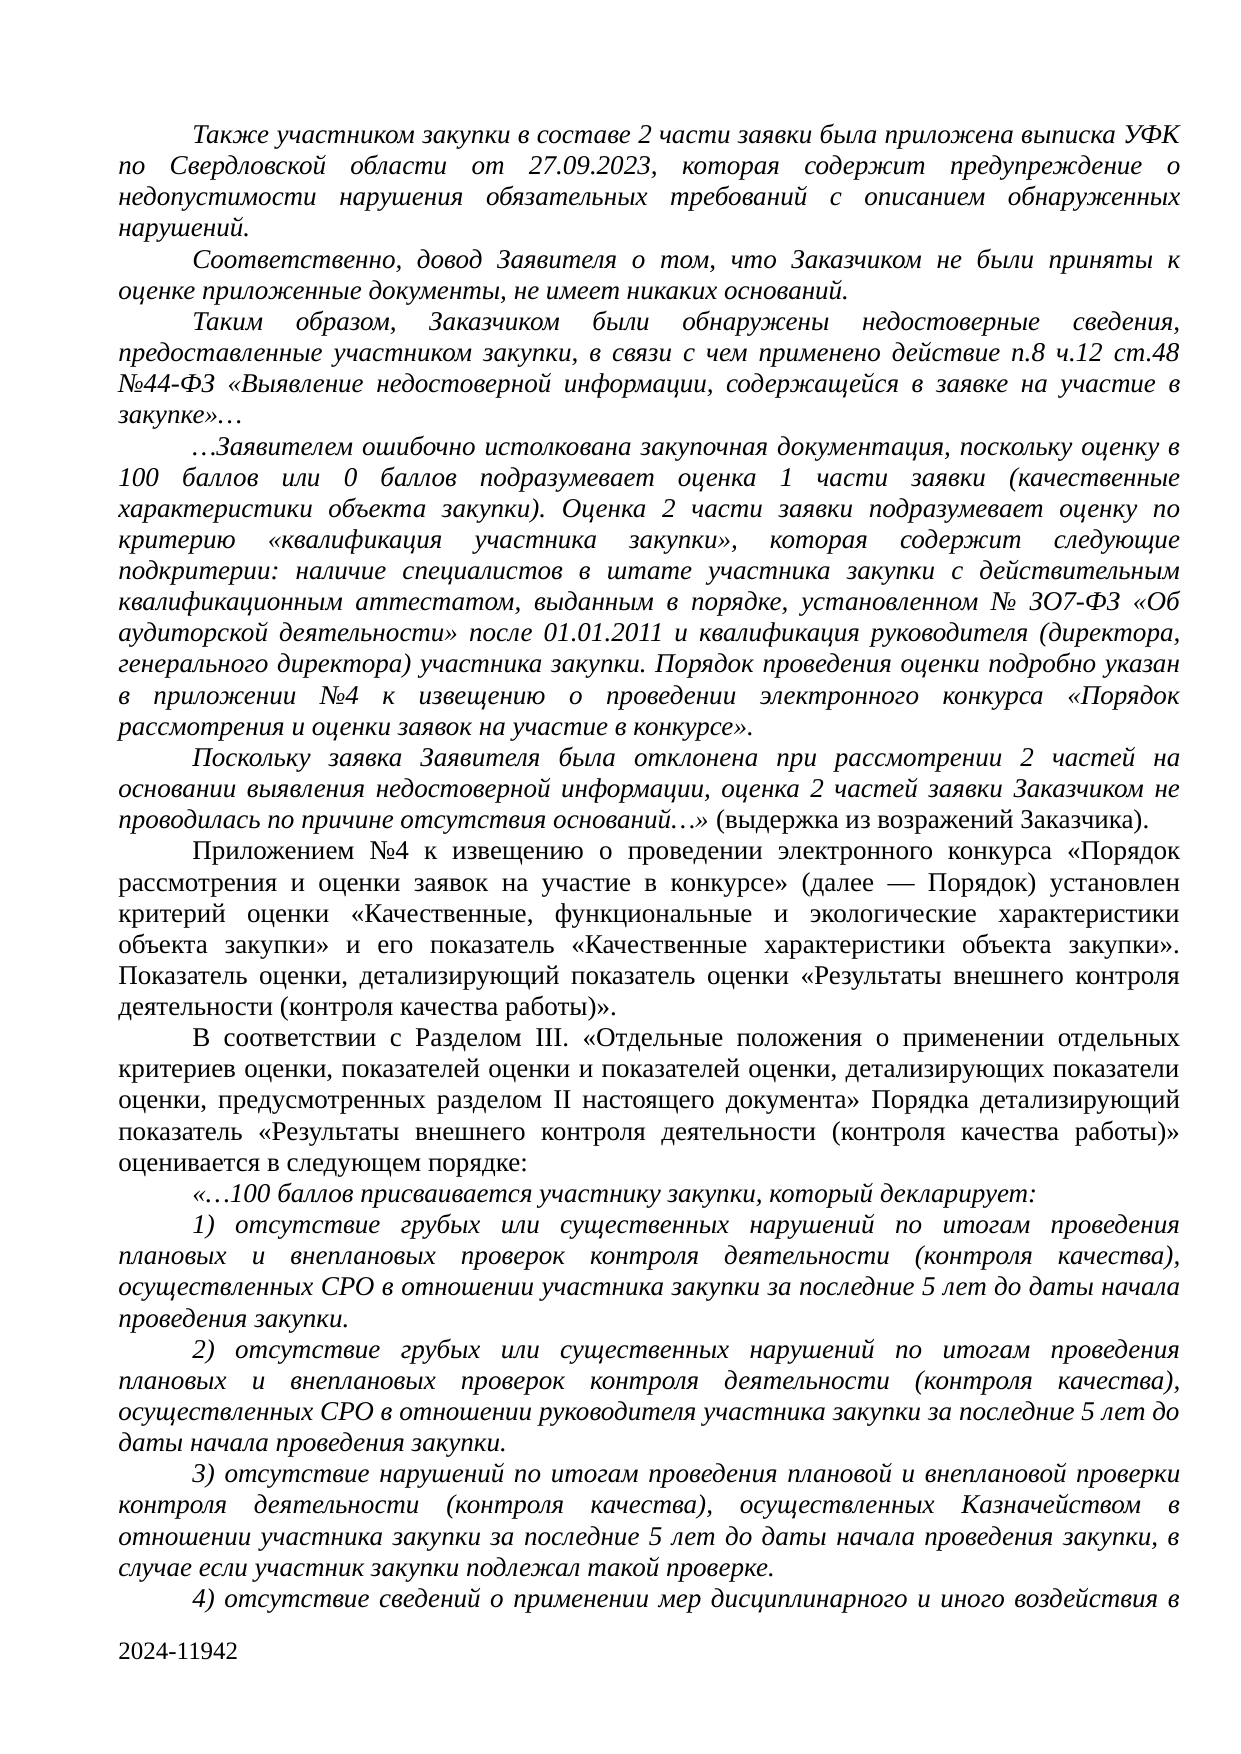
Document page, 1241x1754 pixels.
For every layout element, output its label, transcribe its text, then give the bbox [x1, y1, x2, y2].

text Приложением №4 к извещению о проведении электронного конкурса «Порядок рассмотрения и оценки заявок на участие в конкурсе» (далее — Порядок) установлен критерий оценки «Качественные, функциональные и экологические характеристики объекта закупки» и его показатель «Качественные характеристики объекта закупки». Показатель оценки, детализирующий показатель оценки «Результаты внешнего контроля деятельности (контроля качества работы)». [118, 834, 1181, 1021]
text 3) отсутствие нарушений по итогам проведения плановой и внеплановой проверки контроля деятельности (контроля качества), осуществленных Казначейством в отношении участника закупки за последние 5 лет до даты начала проведения закупки, в случае если участник закупки подлежал такой проверке. [118, 1457, 1181, 1582]
text Соответственно, довод Заявителя о том, что Заказчиком не были приняты к оценке приложенные документы, не имеет никаких оснований. [118, 243, 1181, 305]
text Таким образом, Заказчиком были обнаружены недостоверные сведения, предоставленные участником закупки, в связи с чем применено действие п.8 ч.12 ст.48 №44-ФЗ «Выявление недостоверной информации, содержащейся в заявке на участие в закупке»… [118, 305, 1181, 429]
text В соответствии с Разделом III. «Отдельные положения о применении отдельных критериев оценки, показателей оценки и показателей оценки, детализирующих показатели оценки, предусмотренных разделом II настоящего документа» Порядка детализирующий показатель «Результаты внешнего контроля деятельности (контроля качества работы)» оценивается в следующем порядке: [118, 1021, 1181, 1177]
text 1) отсутствие грубых или существенных нарушений по итогам проведения плановых и внеплановых проверок контроля деятельности (контроля качества), осуществленных СРО в отношении участника закупки за последние 5 лет до даты начала проведения закупки. [118, 1208, 1181, 1333]
text «…100 баллов присваивается участнику закупки, который декларирует: [118, 1177, 1181, 1208]
text Также участником закупки в составе 2 части заявки была приложена выписка УФК по Свердловской области от 27.09.2023, которая содержит предупреждение о недопустимости нарушения обязательных требований с описанием обнаруженных нарушений. [118, 118, 1181, 243]
text Поскольку заявка Заявителя была отклонена при рассмотрении 2 частей на основании выявления недостоверной информации, оценка 2 частей заявки Заказчиком не проводилась по причине отсутствия оснований…» (выдержка из возражений Заказчика). [118, 741, 1181, 834]
text 2) отсутствие грубых или существенных нарушений по итогам проведения плановых и внеплановых проверок контроля деятельности (контроля качества), осуществленных СРО в отношении руководителя участника закупки за последние 5 лет до даты начала проведения закупки. [118, 1333, 1181, 1457]
text 4) отсутствие сведений о применении мер дисциплинарного и иного воздействия в [118, 1582, 1181, 1613]
text …Заявителем ошибочно истолкована закупочная документация, поскольку оценку в 100 баллов или 0 баллов подразумевает оценка 1 части заявки (качественные характеристики объекта закупки). Оценка 2 части заявки подразумевает оценку по критерию «квалификация участника закупки», которая содержит следующие подкритерии: наличие специалистов в штате участника закупки с действительным квалификационным аттестатом, выданным в порядке, установленном № ЗО7-ФЗ «Об аудиторской деятельности» после 01.01.2011 и квалификация руководителя (директора, генерального директора) участника закупки. Порядок проведения оценки подробно указан в приложении №4 к извещению о проведении электронного конкурса «Порядок рассмотрения и оценки заявок на участие в конкурсе». [118, 429, 1181, 741]
